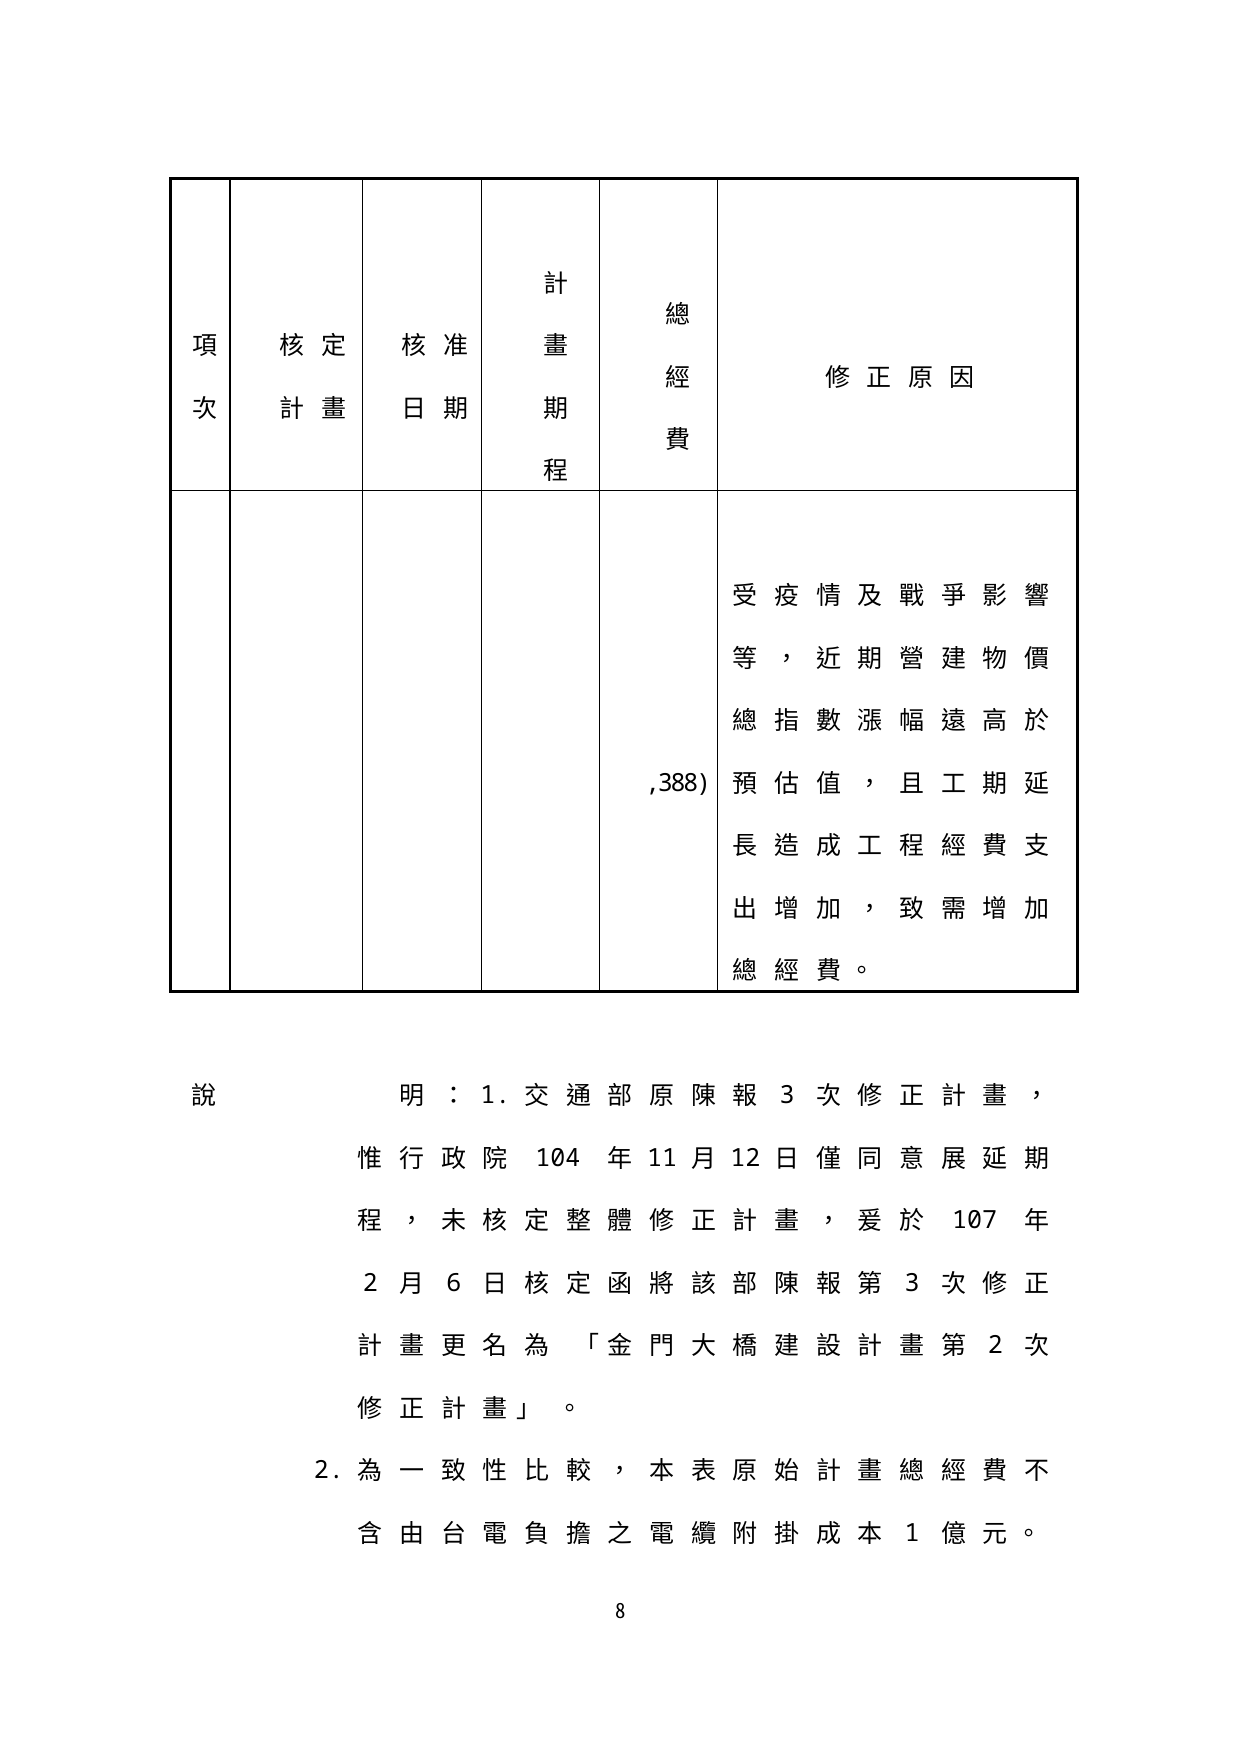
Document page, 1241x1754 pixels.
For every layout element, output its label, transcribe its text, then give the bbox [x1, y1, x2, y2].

table_header 核定計畫 [231, 180, 362, 490]
text 2.為一致性比較，本表原始計畫總經費不含由台電負擔之電纜附掛成本1億元。 [298, 1427, 1070, 1552]
table_cell ,388) [600, 491, 717, 990]
table_header 計畫期程 [482, 180, 599, 490]
table_header 項次 [172, 180, 229, 490]
table_cell 受疫情及戰爭影響等，近期營建物價總指數漲幅遠高於預估值，且工期延長造成工程經費支出增加，致需增加總經費。 [718, 491, 1076, 990]
table_cell [231, 491, 362, 990]
table_header 修正原因 [718, 180, 1076, 490]
table_cell [363, 491, 481, 990]
table_cell [172, 491, 229, 990]
table_cell [482, 491, 599, 990]
table_header 總經費 [600, 180, 717, 490]
table_header 核准日期 [363, 180, 481, 490]
text 說 明：1.交通部原陳報3次修正計畫，惟行政院104年11月12日僅同意展延期程，未核定整體修正計畫，爰於107年2月6日核定函將該部陳報第3次修正計畫更名為「金門大橋建設計畫第2次修正計畫」。 [174, 1052, 1070, 1427]
